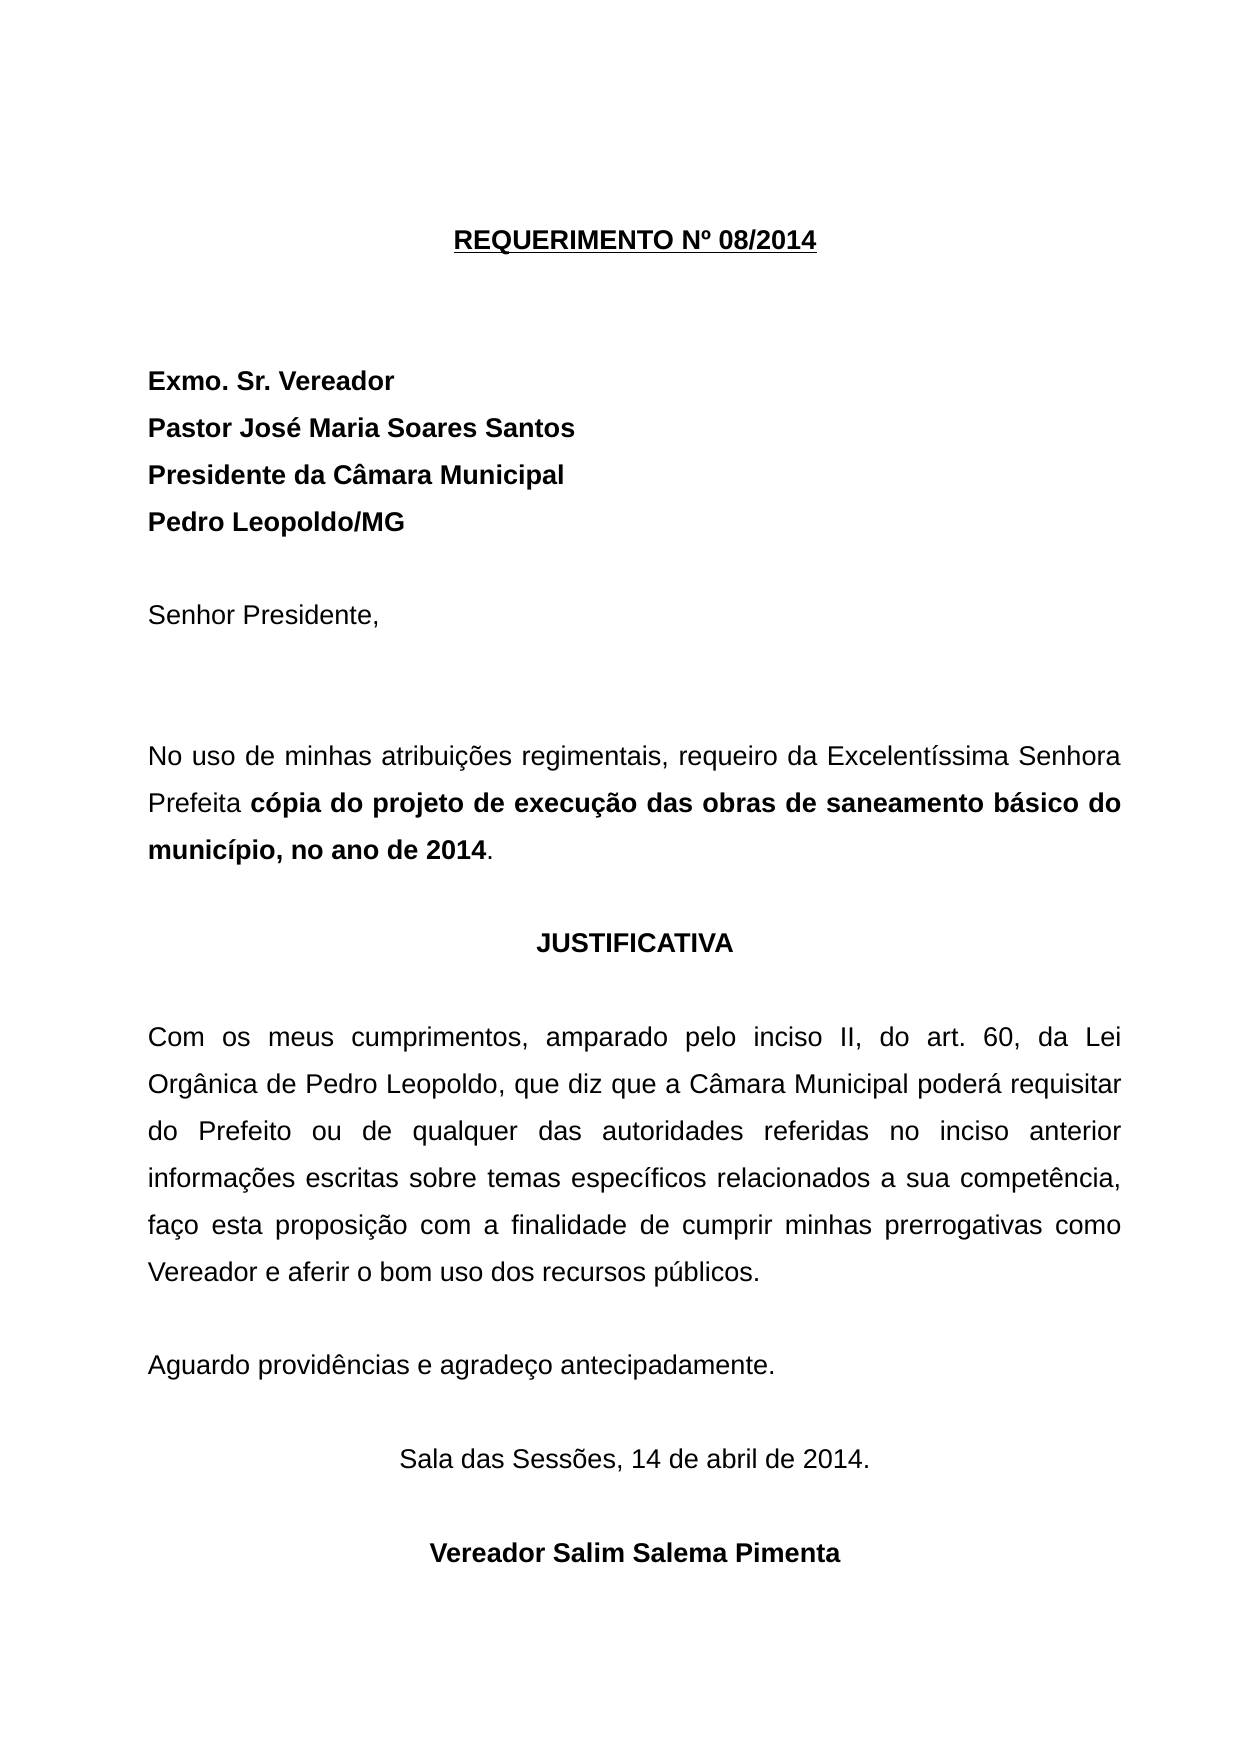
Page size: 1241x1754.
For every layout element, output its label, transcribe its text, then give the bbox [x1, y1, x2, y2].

text Aguardo providências e agradeço antecipadamente. [148, 1349, 1122, 1381]
text Vereador Salim Salema Pimenta [148, 1537, 1122, 1568]
text JUSTIFICATIVA [148, 927, 1122, 959]
text Exmo. Sr. Vereador [148, 365, 1122, 396]
text Com os meus cumprimentos, amparado pelo inciso II, do art. 60, da Lei Orgânica de Pedro Leopoldo, que diz que a Câmara Municipal poderá requisitar do Prefeito ou de qualquer das autoridades referidas no inciso anterior informações escritas sobre temas específicos relacionados a sua competência, faço esta proposição com a finalidade de cumprir minhas prerrogativas como Vereador e aferir o bom uso dos recursos públicos. [148, 1021, 1122, 1287]
text Pastor José Maria Soares Santos [148, 412, 1122, 443]
text Sala das Sessões, 14 de abril de 2014. [148, 1443, 1122, 1474]
text Presidente da Câmara Municipal [148, 459, 1122, 490]
text No uso de minhas atribuições regimentais, requeiro da Excelentíssima Senhora Prefeita cópia do projeto de execução das obras de saneamento básico do município, no ano de 2014. [148, 740, 1122, 865]
text Senhor Presidente, [148, 599, 1122, 631]
text Pedro Leopoldo/MG [148, 506, 1122, 537]
text REQUERIMENTO Nº 08/2014 [148, 224, 1122, 256]
